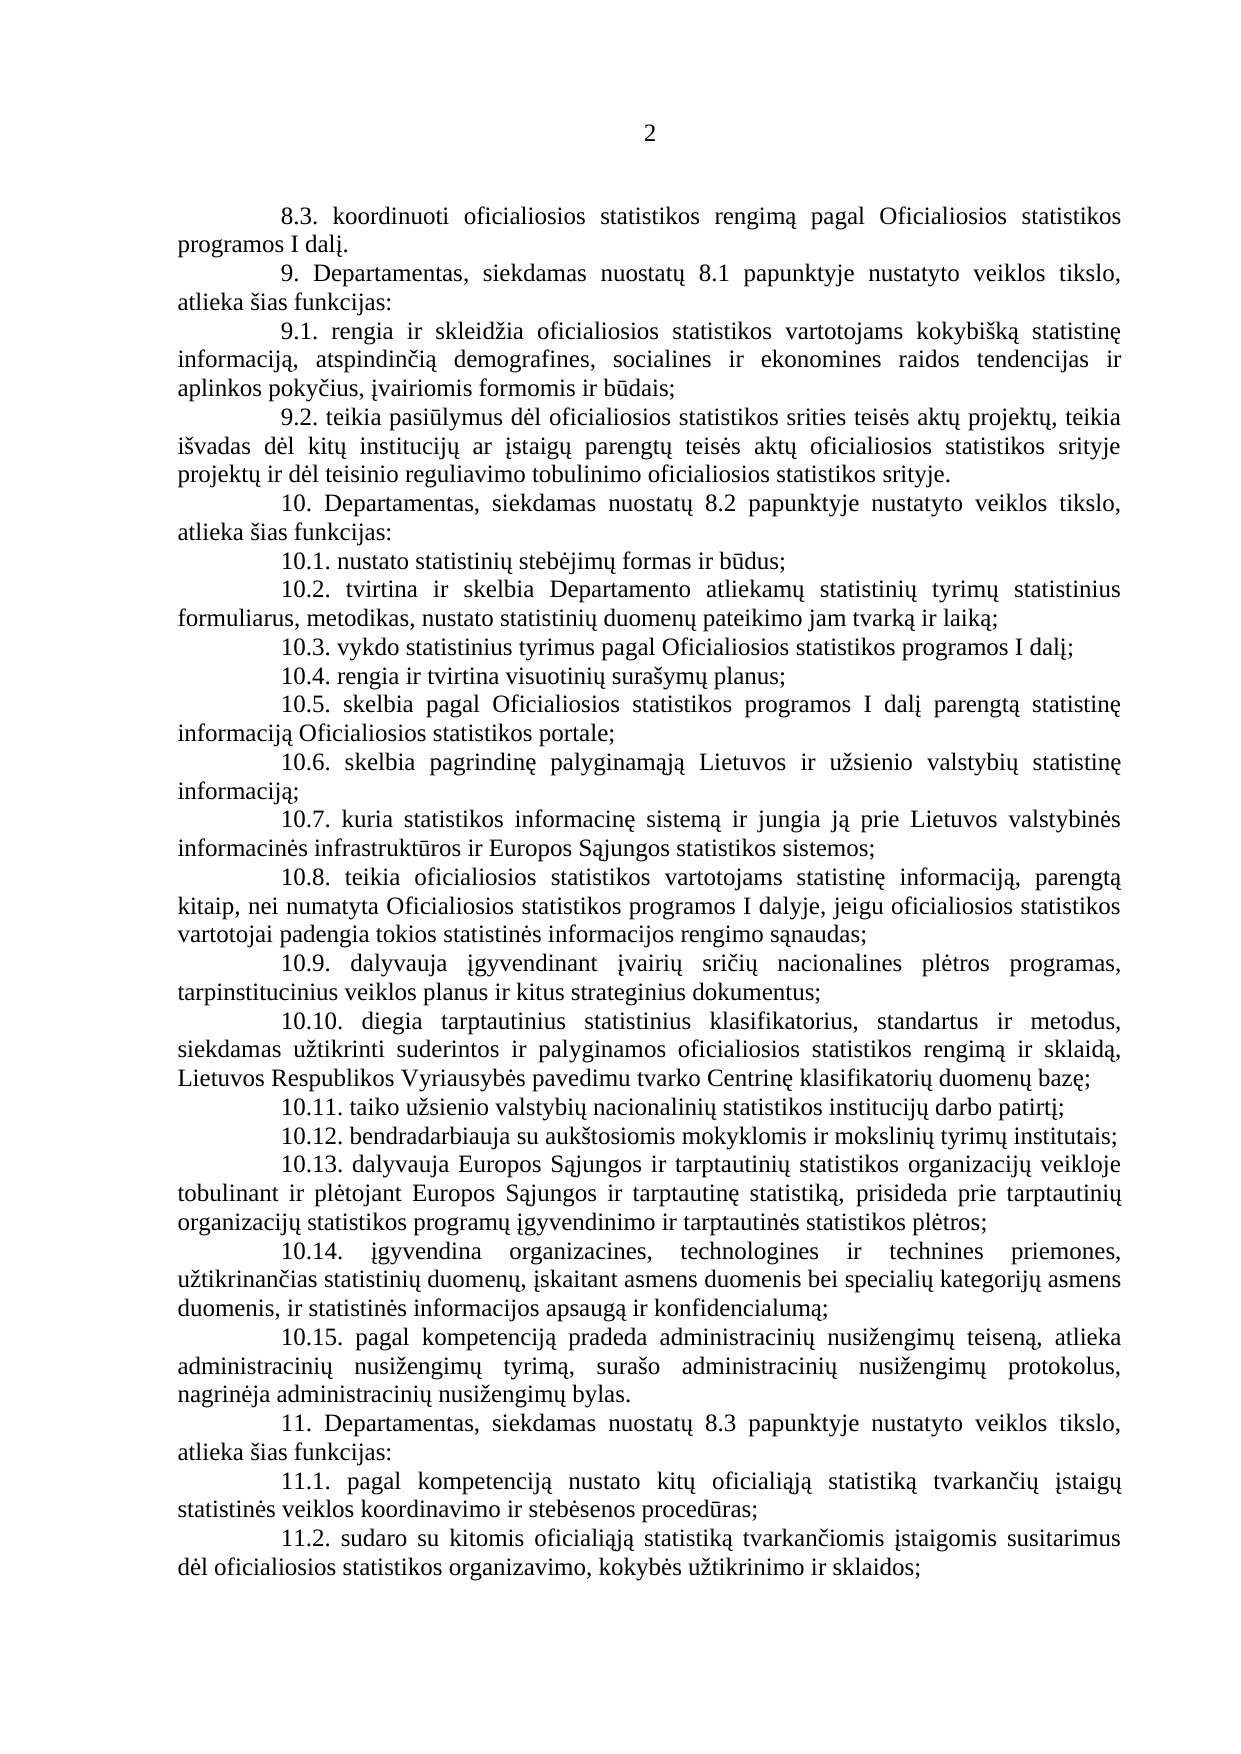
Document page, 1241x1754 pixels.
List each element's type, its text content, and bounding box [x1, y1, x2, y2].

text 11.2. sudaro su kitomis oficialiąją statistiką tvarkančiomis įstaigomis susitarimus dėl oficialiosios statistikos organizavimo, kokybės užtikrinimo ir sklaidos; [177, 1523, 1122, 1581]
text 10.7. kuria statistikos informacinę sistemą ir jungia ją prie Lietuvos valstybinės informacinės infrastruktūros ir Europos Sąjungos statistikos sistemos; [177, 804, 1122, 862]
text 10. Departamentas, siekdamas nuostatų 8.2 papunktyje nustatyto veiklos tikslo, atlieka šias funkcijas: [177, 488, 1122, 546]
text 11. Departamentas, siekdamas nuostatų 8.3 papunktyje nustatyto veiklos tikslo, atlieka šias funkcijas: [177, 1408, 1122, 1466]
text 9.1. rengia ir skleidžia oficialiosios statistikos vartotojams kokybišką statistinę informaciją, atspindinčią demografines, socialines ir ekonomines raidos tendencijas ir aplinkos pokyčius, įvairiomis formomis ir būdais; [177, 316, 1122, 402]
text 10.5. skelbia pagal Oficialiosios statistikos programos I dalį parengtą statistinę informaciją Oficialiosios statistikos portale; [177, 689, 1122, 747]
text 10.13. dalyvauja Europos Sąjungos ir tarptautinių statistikos organizacijų veikloje tobulinant ir plėtojant Europos Sąjungos ir tarptautinę statistiką, prisideda prie tarptautinių organizacijų statistikos programų įgyvendinimo ir tarptautinės statistikos plėtros; [177, 1149, 1122, 1236]
text 8.3. koordinuoti oficialiosios statistikos rengimą pagal Oficialiosios statistikos programos I dalį. [177, 201, 1122, 258]
text 10.15. pagal kompetenciją pradeda administracinių nusižengimų teiseną, atlieka administracinių nusižengimų tyrimą, surašo administracinių nusižengimų protokolus, nagrinėja administracinių nusižengimų bylas. [177, 1322, 1122, 1408]
text 10.14. įgyvendina organizacines, technologines ir technines priemones, užtikrinančias statistinių duomenų, įskaitant asmens duomenis bei specialių kategorijų asmens duomenis, ir statistinės informacijos apsaugą ir konfidencialumą; [177, 1236, 1122, 1322]
text 10.3. vykdo statistinius tyrimus pagal Oficialiosios statistikos programos I dalį; [177, 632, 1122, 661]
text 10.10. diegia tarptautinius statistinius klasifikatorius, standartus ir metodus, siekdamas užtikrinti suderintos ir palyginamos oficialiosios statistikos rengimą ir sklaidą, Lietuvos Respublikos Vyriausybės pavedimu tvarko Centrinę klasifikatorių duomenų bazę; [177, 1006, 1122, 1092]
text 9.2. teikia pasiūlymus dėl oficialiosios statistikos srities teisės aktų projektų, teikia išvadas dėl kitų institucijų ar įstaigų parengtų teisės aktų oficialiosios statistikos srityje projektų ir dėl teisinio reguliavimo tobulinimo oficialiosios statistikos srityje. [177, 402, 1122, 488]
text 10.2. tvirtina ir skelbia Departamento atliekamų statistinių tyrimų statistinius formuliarus, metodikas, nustato statistinių duomenų pateikimo jam tvarką ir laiką; [177, 574, 1122, 632]
text 10.9. dalyvauja įgyvendinant įvairių sričių nacionalines plėtros programas, tarpinstitucinius veiklos planus ir kitus strateginius dokumentus; [177, 948, 1122, 1006]
text 10.1. nustato statistinių stebėjimų formas ir būdus; [177, 546, 1122, 574]
text 10.11. taiko užsienio valstybių nacionalinių statistikos institucijų darbo patirtį; [177, 1092, 1122, 1121]
text 10.4. rengia ir tvirtina visuotinių surašymų planus; [177, 661, 1122, 689]
text 10.8. teikia oficialiosios statistikos vartotojams statistinę informaciją, parengtą kitaip, nei numatyta Oficialiosios statistikos programos I dalyje, jeigu oficialiosios statistikos vartotojai padengia tokios statistinės informacijos rengimo sąnaudas; [177, 862, 1122, 948]
text 9. Departamentas, siekdamas nuostatų 8.1 papunktyje nustatyto veiklos tikslo, atlieka šias funkcijas: [177, 258, 1122, 316]
text 11.1. pagal kompetenciją nustato kitų oficialiąją statistiką tvarkančių įstaigų statistinės veiklos koordinavimo ir stebėsenos procedūras; [177, 1466, 1122, 1523]
text 10.6. skelbia pagrindinę palyginamąją Lietuvos ir užsienio valstybių statistinę informaciją; [177, 747, 1122, 804]
text 10.12. bendradarbiauja su aukštosiomis mokyklomis ir mokslinių tyrimų institutais; [177, 1121, 1122, 1149]
